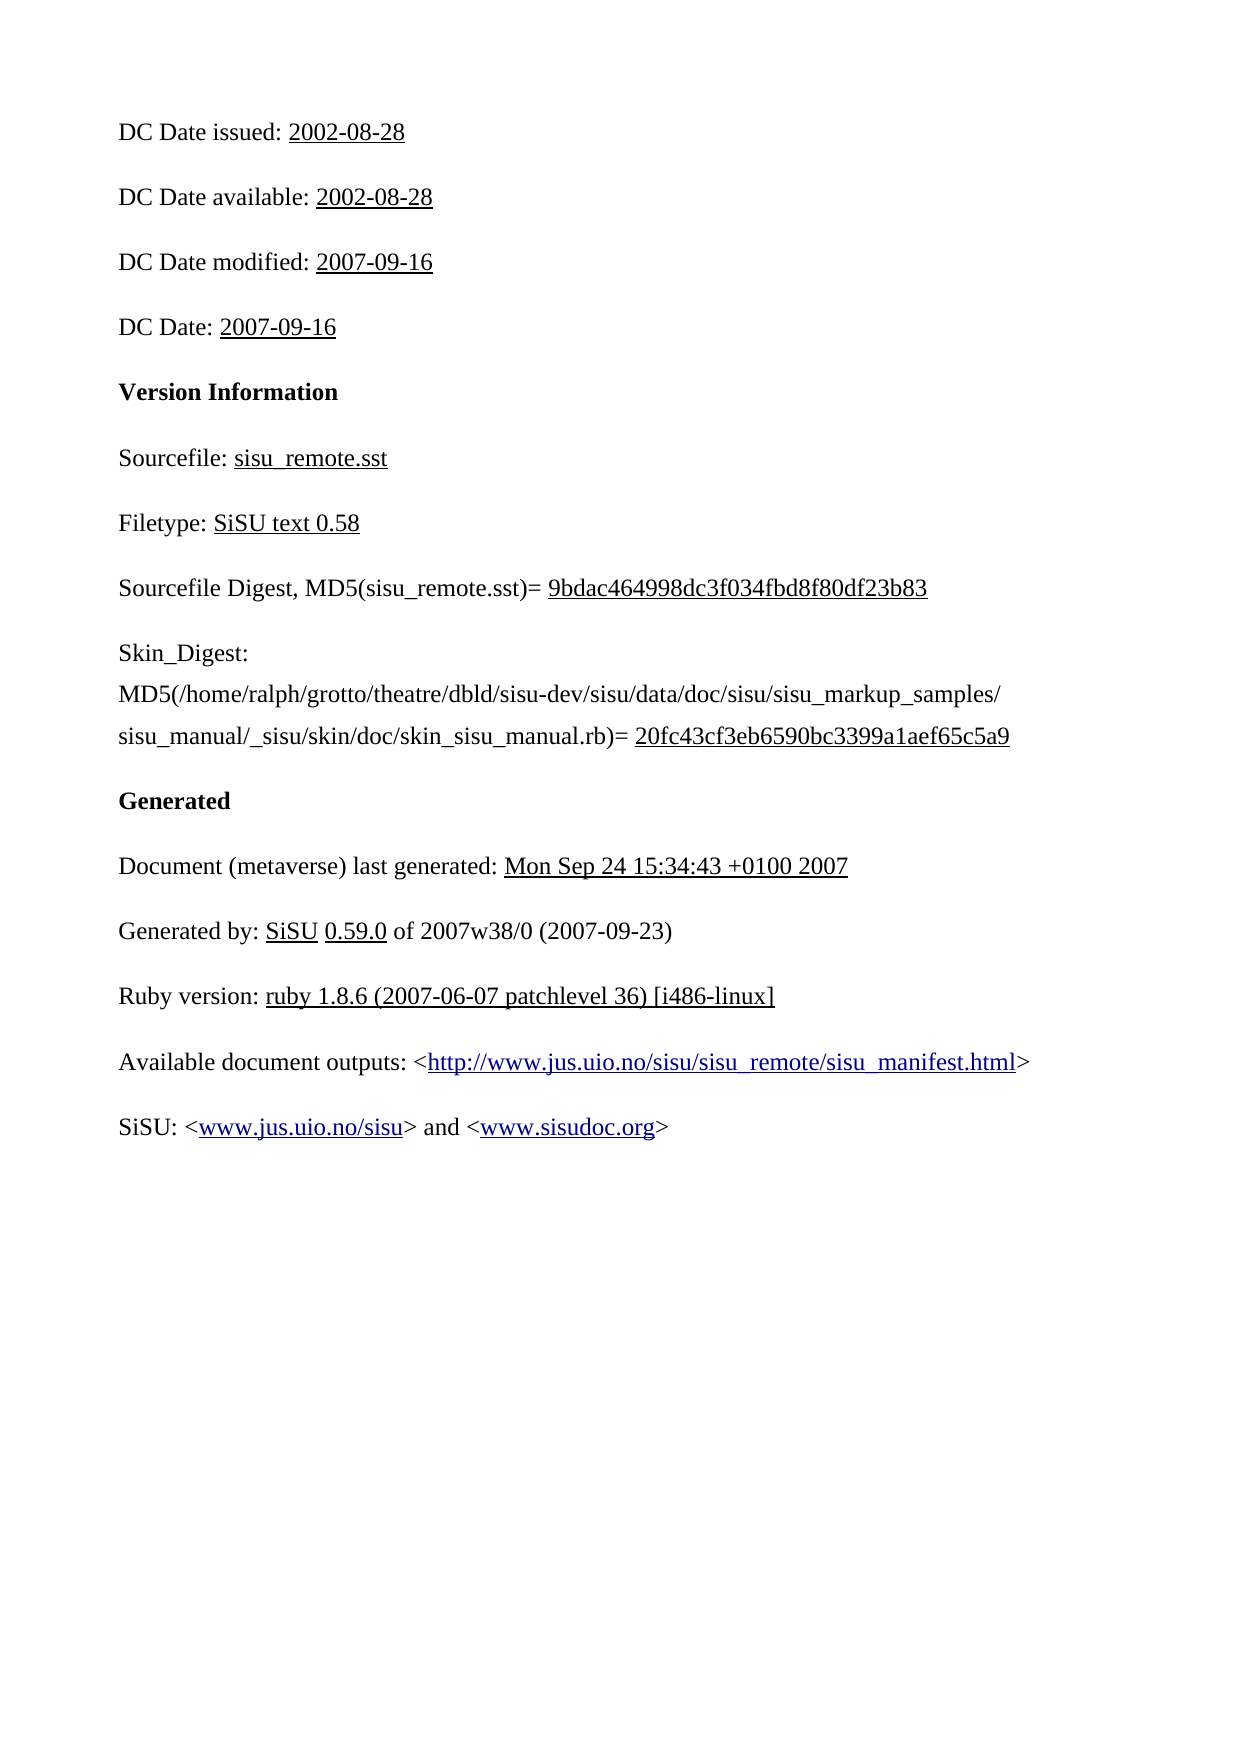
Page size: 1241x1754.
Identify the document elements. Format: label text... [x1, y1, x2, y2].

text Version Information [118, 378, 1122, 406]
text Ruby version: ruby 1.8.6 (2007-06-07 patchlevel 36) [i486-linux] [118, 982, 1122, 1010]
text Generated by: SiSU 0.59.0 of 2007w38/0 (2007-09-23) [118, 917, 1122, 945]
text Filetype: SiSU text 0.58 [118, 509, 1122, 536]
text Document (metaverse) last generated: Mon Sep 24 15:34:43 +0100 2007 [118, 852, 1122, 880]
text SiSU: <www.jus.uio.no/sisu> and <www.sisudoc.org> [118, 1113, 1122, 1140]
text DC Date issued: 2002-08-28 [118, 118, 1122, 146]
text Sourcefile: sisu_remote.sst [118, 444, 1122, 471]
text DC Date: 2007-09-16 [118, 313, 1122, 341]
text Skin_Digest: MD5(/home/ralph/grotto/theatre/dbld/sisu-dev/sisu/data/doc/sisu/sisu_markup_samples/sisu_manual/_sisu/skin/doc/skin_sisu_manual.rb)= 20fc43cf3eb6590bc3399a1aef65c5a9 [118, 639, 1122, 750]
text DC Date available: 2002-08-28 [118, 183, 1122, 211]
text Available document outputs: <http://www.jus.uio.no/sisu/sisu_remote/sisu_manifest.html> [118, 1048, 1122, 1075]
text Sourcefile Digest, MD5(sisu_remote.sst)= 9bdac464998dc3f034fbd8f80df23b83 [118, 574, 1122, 602]
text DC Date modified: 2007-09-16 [118, 248, 1122, 276]
text Generated [118, 787, 1122, 815]
